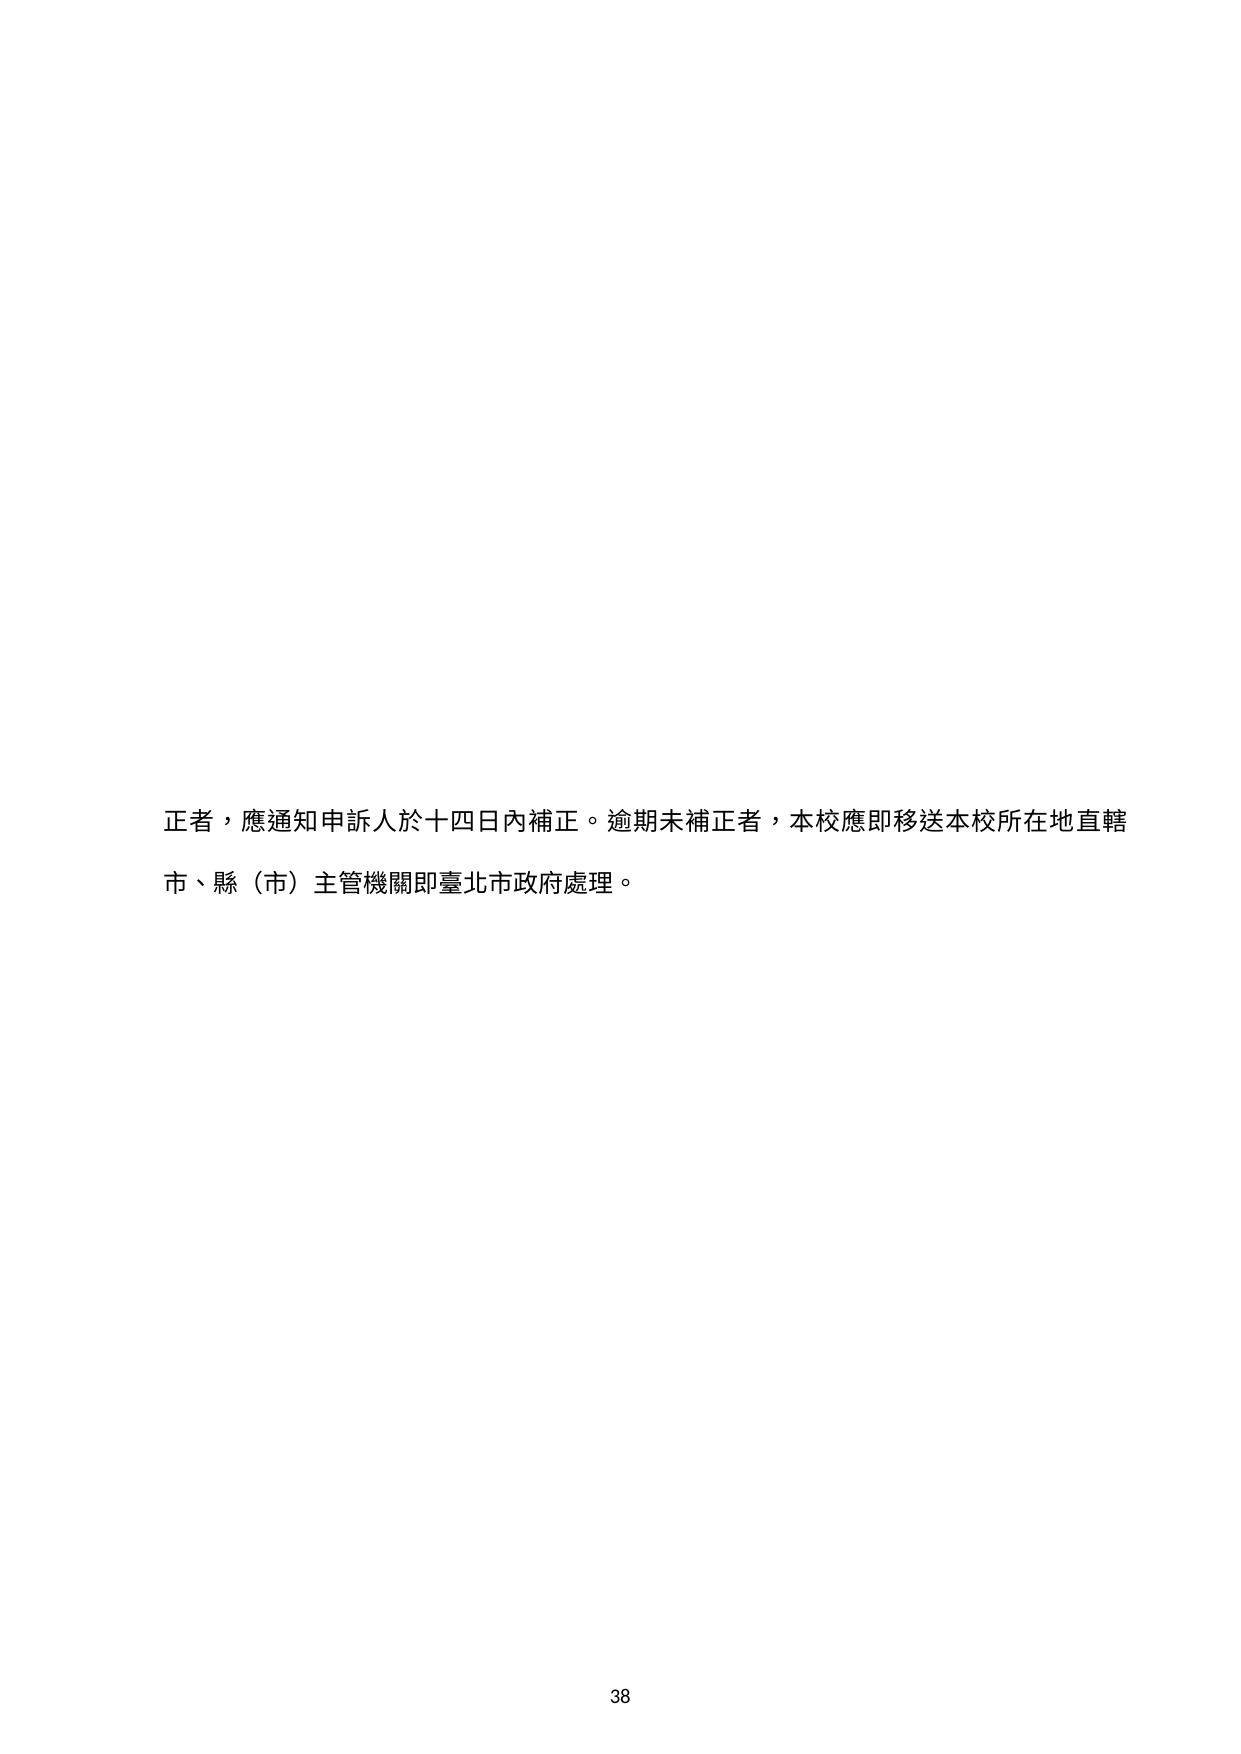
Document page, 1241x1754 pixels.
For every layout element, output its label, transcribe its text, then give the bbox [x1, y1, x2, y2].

text 正者，應通知申訴人於十四日內補正。逾期未補正者，本校應即移送本校所在地直轄市、縣（市）主管機關即臺北市政府處理。 [163, 777, 1128, 902]
